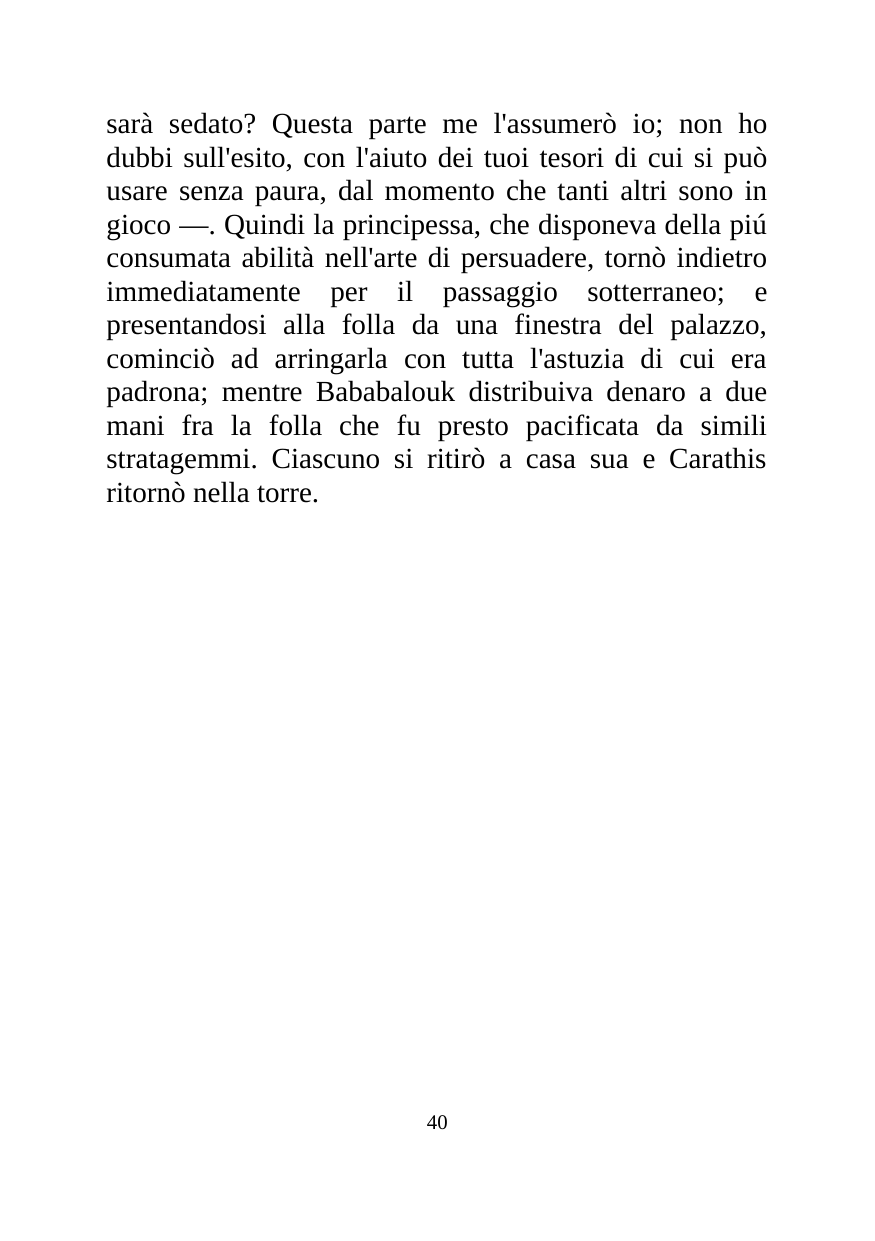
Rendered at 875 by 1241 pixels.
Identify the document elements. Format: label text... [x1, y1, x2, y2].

text sarà sedato? Questa parte me l'assumerò io; non ho dubbi sull'esito, con l'aiuto dei tuoi tesori di cui si può usare senza paura, dal momento che tanti altri sono in gioco —. Quindi la principessa, che disponeva della piú consumata abilità nell'arte di persuadere, tornò indietro immediatamente per il passaggio sotterraneo; e presentandosi alla folla da una finestra del palazzo, cominciò ad arringarla con tutta l'astuzia di cui era padrona; mentre Bababalouk distribuiva denaro a due mani fra la folla che fu presto pacificata da simili stratagemmi. Ciascuno si ritirò a casa sua e Carathis ritornò nella torre. [106, 106, 768, 509]
